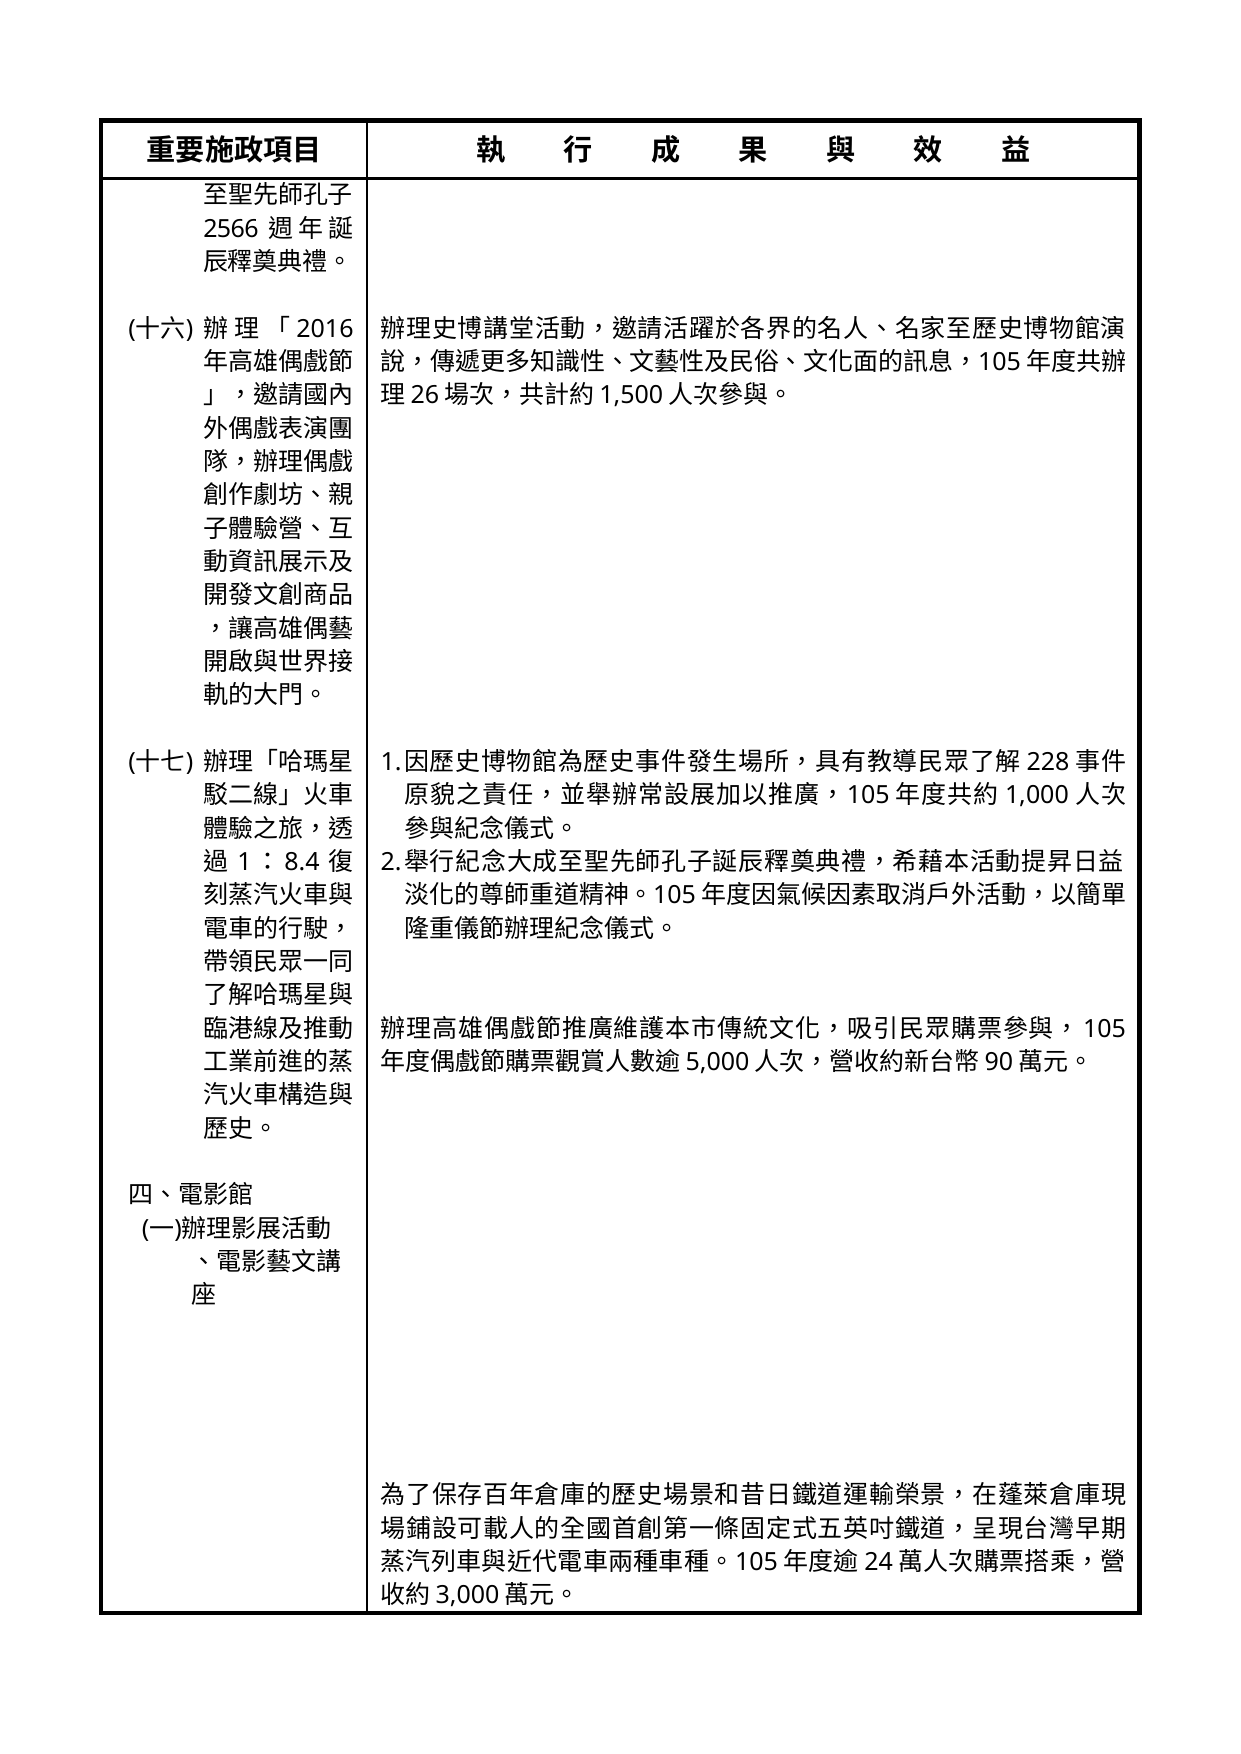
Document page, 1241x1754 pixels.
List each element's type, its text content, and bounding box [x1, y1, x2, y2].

table_header 重要施政項目 [103, 123, 366, 177]
table_cell 貳、各項文化社教活動 一、美術館 (一)積極辦理各項展覽，以豐富在地視野，提昇全民美學與生活素養，培育優秀藝術人才 (二)策劃主題式、互動遊戲式展覽，推動市民兒童美育 (三)2016年藝術平權系列活動 (四)進行南島當代藝術計畫，包括策辦展覽、辦理駐館活動、建置資料庫。 (五)透過藝術品典藏，具體而微呈現「美術高雄」的歷史樣貌；建立典藏特色，提高競爭力與能見度。 (六)秉持美術行政專業，積極參與全國性美術館相關議題之探討，爭取高美館在專業領域之發言權。 (七)強化館所硬體設施。 二、圖書館 (一)推動城市閱讀創新活動 (二)文學推廣、出版及閱覽服務 (三)推廣資訊及圖書館利用教育 (四)圖書資料採購與編目 (五)總館BOT及分館空間改造 三、歷史博物館 委託學者專家針對典藏品進行研究，加強文物詮釋，俾利爾後之典藏專輯出版、展覽及推廣。 推動典藏文物數位化，持續進行委外拍攝工作，以充實登錄系統內容，完善管理機制。 宣導文化資產保存觀念，賡續進行本市文物史料徵集及購置，並鼓勵市民捐贈文物永久保存，以豐實館藏。 積極推動古物類文化資產保存維護，包括古物調查研究、一般古物審議登錄及公告等事項；加強傳統藝術、民俗及有關文物等無形文化資產調查研究與登錄公告，以保存本市珍貴文化資產。 辦理本市白色恐怖受難者口述歷史訪談及相關史料文獻蒐集。 辦理高雄文獻期刊編輯出版。 檢選市府各機關學校已屆保存年限擬銷毀目錄清冊。 辦理本市在地傳統藝術與民俗之各項調查研究及推廣計畫。 持續建置高雄研究文獻中心，推動史料復刻、彙整與高雄專書出版，俾深化在地歷史研究與文史調查實力。 結合博物館歷史學者及在地文史團體，整理本市各區文史資料及文物，規劃在地性主題之展覽，行銷城市文化歷史。 蒐集各地博物館之展覽資訊，擇定優質展覽進行館際合作，並與民間策展單位合作，舉辦大型展覽，開拓市民文化視野。 辦理戰爭與和平紀念公園主題館、打狗鐵道故事館、高雄市眷村文化館及柯旗化故居之經營、管理及維護。 配合展覽及針對特定歷史文化主題於年度內舉辦具特色之推廣活動，發揚本土歷史文化。 推廣本市歷史文化教育，針對不同年齡層民眾規劃研習活動，舉辦親子DIY活動、深度文化之旅及專題演講等，增進參觀效果，促進市民對城市的情感與認同。 辦理本市二二八事件紀念活動及紀念大成至聖先師孔子2566週年誕辰釋奠典禮。 辦理「2016年高雄偶戲節」，邀請國內外偶戲表演團隊，辦理偶戲創作劇坊、親子體驗營、互動資訊展示及開發文創商品，讓高雄偶藝開啟與世界接軌的大門。 辦理「哈瑪星駁二線」火車體驗之旅，透過1：8.4復刻蒸汽火車與電車的行駛，帶領民眾一同了解哈瑪星與臨港線及推動工業前進的蒸汽火車構造與歷史。 四、電影館 (一)辦理影展活動 、電影藝文講座 (二)辦理「2016青春設計節－青春影展」 (三)辦理「高雄電影節」暨國際短片競賽 (四)辦理影片拍攝 (五)辦理「影像高雄－記憶的尋找與重現」紀錄片拍攝案 (六)「高雄拍」影像創作獎助計畫 (七)專書出版 (八)典藏業務 [103, 180, 366, 1611]
table_header 執 行 成 果 與 效 益 [368, 123, 1137, 177]
table_cell 1.積極辦理各項國際展覽與國際交流，豐富在地視野： (1)辦理國際藝術展覽： 如：「看穿 每張照片都是一個謎」:此展由法國攝影史學者米榭勒．費佐(Michel FRIZOT)以其長年收藏的照片與研究成果為基礎，仔細策劃而成，是從照片中的影像著眼，進而探討攝影本質、美學與史觀之攝影專題研究展。展出的160餘幅照片大多出自佚名攝影者：被遺忘的攝影家或更多是業餘攝影愛好者，作品年代涵蓋的時期逾百年之久。這些從暗房出品的、見證著攝影術進展歷程的古董照片或老照片，呈現了相紙經時光洗禮後特有的質感，也烘托著照片中影像映照出的各種抽象訊息，如眼神、姿態、關係、象徵、時空氛圍，使觀看照片成為一種近似解謎的心智探索。策展人費佐圍繞著照片存在的要素，從「影像的觀看與取捨」、「攝影與成像的奇異性」、「攝影者的權衡」、「被拍攝者的回眸」、「視覺訊息的負載」、「觀看者的提問」等議題，娓娓道出影像的「謎」感從何而來。每張照片誠然都是一個謎，但每張照片也是不可多得的影像傑作，同時配合展覽辦理各項教育推廣活動及文宣品之編印，培養並導引觀眾深入欣賞與學習。 (2)積極辦理主題策展及藝術家企劃研究展 高美館延續深耕台灣藝術史之宗旨，積極企劃辦理台灣暨高雄主題策畫展及前輩藝術家之企劃展，包括：「變材無礙：當代媒材與表現」、「24道線索」、「沉默風景：藝術視界的人文觀想」、「時代的位移：高雄獎20年」「邊界敘譜II：都蘭印象」、「萬曆萬象—多元．開放．創意的晚明文化」、「旅新萬里情－黃光男的文人藝術」、「快拍慢想：編導式攝影的社會光譜」、「一個都不放過：當代藝術中的推理事件」。 (3)彙整區域美術資源 高美館自開館以來，即負有彙整區域美術資源的使命，戮力於大高雄地區美術發展脈絡之探討與相關史料的蒐整，進行相關議題之策展與專案研究，以整理在地美術發展歷史面貌。104年進行跨年度「高雄獎相：青年藝術家看高雄獎」專題委託研究暨口述影像記錄，由美術館與國立高雄師範大學合作，為高雄在地藝術史脈絡暨當代藝術發展環境之建構，提供更深化的一手資料及事證，相關研究成果將作為未來辦理「高雄獎」暨在地藝文史料研究與藝術環境發展政策之重要參考。105年進行「南部展研究」委託案暨口述影像記錄，由美術館與屏東教育大學合作，為高雄在地藝術史脈絡暨當代藝術發展環境之建構，提供更深化的一手資料及事證，相關研究成果將作為未來在地藝文史料研究與藝術環境發展政策之重要參考。 (4)辦理申請展培育策展精神與在地藝術工作者 以獎勵當代策展精神為宗旨的「創作論壇」105年推出「視覺的時態：王綺穗個展」及「維‧身—高雄：特定空間╳身體軌跡計畫」。「視覺的時態：王綺穗個展」由張晴文策展，展出王綺穗近年的繪畫系列，主要探討影像與時間、影像與記憶之間的關係。她選擇了模糊做為主觀的描述方式，在畫面形成一個如同括弧的中間地帶，置放自己的身體感，也使得觀者能夠穿梭在這一自由的場域，帶入另一個主觀的眼光。；「維‧身—高雄：特定空間╳身體軌跡計畫」由羅文君策展，關於城市，每個人都有各自的視野與想像，當身體跳脫日常經驗中的情境，這種視野與想像才能被突顯、被反思甚至被顛覆。105年度「市民畫廊」展出「程式新韻—蘇崇銘水墨個展」、「王菊君素描展」、「視覺感知—影像映像」、「詩意‧棲居―吳瓊娟創作個展」、「凝視維度—蔡文汀複合水墨作展」五檔在地藝術家之個展，充分展現市民之藝術成就。 (5)辦理視覺藝術徵件「高雄獎」，發掘視覺藝術新秀 為鼓勵視覺藝術創作，提升藝術原創精神，於每年10月至隔年5月舉辦。經由不同媒材藝術分項評審，最後以不分類項選出最高榮譽「高雄獎」5名。2016年高雄獎獎金為每名40萬，期能鼓勵更多優秀的參賽者前來送件，11月-隔年1月份辦理徵選工作，3-5月辦理展覽與頒獎典禮等活動。105年度共有590人送件，共有1,170件作品，最後徵選出5位高雄獎、1位何創時書法篆刻特別獎、8位優選獎、22位入選獎，於3-5月完成展覽，並於325美術節活動中舉辦頒獎典禮，表揚藝術新秀。 (6)推出校園巡迴教育展，縮小城鄉差距 為縮減城鄉差距，推出展後校園巡迴教育展，105年度自9月開始辦理，共計路竹區路竹國小、燕巢區燕巢國小、永安區新港國小、湖內區海埔國小及茄萣區成功國小五巡迴，展覽期間自105年9月至106年3月止，目前共服務1,790名學童。 2.本年度總計有2項展覽獲藝術家雜誌年度（105年度)十大公辦好展覽，包含： (1)24道線索（第一名） (2)看穿 每張照片都是一個謎（第十名） 3.出版品獲獎 高美館配合各項展覽出版之出版品，105年度獲獎如下: (1)《創作論壇 蟲洞劇場（文件編號：E120N23）》獲選「第十二屆金蝶獎－台灣出版設計大獎－榮譽獎」。 (2)兒童美術館《小小蒙娜麗莎》之展覽圖畫書，獲選「2015年度最佳少年兒童讀物獎」。（105年4月獲獎） 1.於兒童美術館策劃兒童美術主題、互動遊戲式年度大展，推動市民兒童美育，105年度推出兩檔新展「植物新樂園」、「藝術~咔滋咔滋」及年底推出「搭時光機：你不知道的明朝新鮮事」特展，兒美館年度總參觀人次共計299,037人次。 2.重大節慶或假期（春節、兒童節、暑假等）企劃兒童美術教育活動，提供親子對手動勞作興趣，增加生活美感： (1)年節活動：基於尊重傳統，讓孩子認識傳統節慶的各項習俗，1月23日和舊振南餅店合辦「食甜甜，過好年」年節故事活動，藉由故事內容，傳遞農曆春節家人團聚重要。當日雖氣候大寒，還是吸引1,213人次熱情參與。 (2)春節活動：適逢活潑猴年，於2月10日年初三新春期間特別結合展覽內容，規劃「ㄅㄧㄥㄅㄧㄥㄅ一ㄤˋㄅ一ㄤˋ小猴王．過好年」闖關活動。活動共分為三關，分別為「歡喜猴賀新年」、「寫字好好玩」及「葉子新樂園」等適合全家老小共同動手創作單元。當日吸引約2,331人次入館參觀。 (3)元宵活動：深感現在孩童在現成品的誘惑中，早已不會自己動手創作燈籠，故於2月21日上午舉辦「元宵的異想世界」活動，分為「元宵燈籠」和「趣味抬龜轎」二樣活動，前者手作燈籠，後者創作大型紙龜，並於下午活動開始前，全家抬龜轎，進行趣味遶境活動。下午和百年老店舊振南餅店合作辦理舉辦「乞福龜，好運到」，本活動結合乞龜民俗、說故事與繪畫，將在廟宇進行民俗擲筊，轉化為講求趣味的藝術創作。當日共計1,681人次參與該項活動。 (4)兒童節活動：兒童節是孩童的大節日，於4月2日當天特別搭配展覽主題，孩童歡樂整天，規畫「森林童樂會」創藝勞作活動，設計「大自然拓印畫」、「愛寫字玩種子」、「神奇寶貝蛋」三關活動；下午則邀請九歌兒童劇團演出適合親子觀賞的兒童劇《土豆與毛豆》。當天兒美館共計吸引3,477參觀人次。 (5)暑假夏令營：當今藝術工作常是跨領域或尋求和他人合作，因此，兒美館美術館特地和稻草人現代舞蹈團合作辦理駐館計畫，辦理「會跳舞的文字」書法×身體創意夏令營。本營共招收30位學生，共設計六場循序漸進的課程，讓孩童理解如何將舞蹈技巧與書法結合，成為肢體語言。課程最後舉辦發表會,活動當日雖然大雨,依然吸引309位觀眾熱情欣賞成果表演。 (6)暑假大家來找碴：現代科技、環境使孩子容易分心，對於藝術作品也常有看沒到，故於暑假期間舉辦「找碴，好好玩！」找碴遊戲，活動期間自7月5日－8月28日,每日限額40人參與。本場活動共計1,930位兒童參與。 3.邀請展覽參展藝術家、藝術教育工作者，辦理四季共11場兒藝工作坊，共計459人參與。 4.全年度共舉行說故事活動149場，共計14,917人數參與；149場家庭導覽，共計3,251人次參與。 1.響應國際身心障礙者日，高雄市立美術館結合各身心障礙機構，規劃2016年系列活動： (1)邀請聽障、視障及身心障礙朋友參加，現場搭配手語翻譯，讓聽障朋友更親近藝術品。 (2)結合「萬曆萬象-多元、開放、創意的晚明文化」展覽所延伸的工坊：「製扇之美」，會場提供材料，供身障朋友體驗摺扇的樂趣，當日共有75人參與。 2.高美館持續關懷身心障礙者，如聽障團體10人以上於二週前預約導覽服務，可有手譯員現場翻譯。 3.每月第一週週(六)皆有一場定時導覽活動現場搭配手譯員，全年度共舉辦12場次，讓身心障礙朋友參與，落實讓愛零距離、藝術親體驗，共有134人次參與。 4.每月第二週週日皆有新移民導覽活動，全年度12場次，共有73人次參與。 5.2016年國際移民日「聽導覽、賞藝術」活動，主題「萬曆萬象-多元、開放、創意的晚明文化」展，邀請新移民外籍姐妹們參與欣賞，現場搭配印尼語講師，營造友善國際生活環境，並增進國人對多元文化生活之了解及族群的融合，當日有52人次參與。 1.完成舉辦「心樹．新靈—安力．給怒的藝術世界」，本展由蕭瓊瑞策展，呈現安力．給怒不只是一位藝術創作者，還是一位專職的原住民牧師；因此，藝術創作對他而言，不只是個人生命的問題，也是整個族群社會安定與存續的問題。透過藝術創作，他試圖為族群的傳統信仰與當代社會秩序，尋找到一套既符合基督信仰，又合乎傳統文化思維邏輯的型式與圖像語彙。他如此信仰，也如此創作，更如此傳揚道理。 2.與財團法人原住民族文化事業基金會合作，辦理「o loma no adingo靈魂的所在-2016 Pulima藝術獎」，「2016 Pulima藝術獎」旨在體現台灣原住民族主體精神之創作，並藉展覽呈現原住民藝術的時代面貌。本展覽關注當今原住民創作者如何理解與感知現世處境，面對全球化與殖民現代性的侵襲，原住民議題如何以更廣泛且多元的方式來討論?我們將透過中青輩藝術家的創作來重新省視個人與文化的連結，同時溯源與創造當下，開創傳統及未來之間的詮釋和想像，也為下一世代展開建構主體歷史的道路。 3.完成《邊界敘譜-五十步的空間：拉黑子．達立夫》及《邊界敘譜-光的紀憶：撒古流》研究專書撰文與出版，並進行相關新書發表會與「撒古流說故事」重陽節活動等，以推廣部落傳統生活智慧之傳承。 4.完成《Sabau！好茶 王有邦攝影：影像話魯凱》研究專書編輯，並尋求民間出版社出版與上市協助，推動多元文化並鼓勵更多人投入部落文化紀錄。 1.建立藝術品典藏特色： (1)101年度邀請典藏委員諮詢後設定之典藏方向為：東方媒材創新表現、影像類、女性藝術、原住民；另南部藝術發展重要作品的收藏則依過去之軸線繼續進行。 (2)有關藝術品購藏，美術館105年度針對女性議題延續先前相關委託研究案及女性展之籌辦，在年度藝術品蒐購的執行計畫，更依原先典藏方向的軸線重新檢視並找尋女性藝術的重要作品，尋求典藏之可能。本年度接續購藏去年審查通過之潘小雪及楊世芝平面繪畫作品，並成功確定薛保瑕大型抽象畫作之購藏；攝影領域則購入南部女性攝影家林育如及張珠君作品。另搭配年度館內策畫之重要展覽〈24道線索〉展之相關探討，典藏纖維藝術表現之女性藝術家楊偉林、潘娉玉、安聖惠等之作品。其它還有與影像、南島及高雄美術發展相關的購藏，包括李俊賢、黃文勇等。而在購藏之外，也包括年輕世代高雄獎的作品入藏，讓典藏觸角更貼近時代並更為多元，脈絡之典藏更為豐富而完整。 2.鼓勵藝術家捐贈成果豐碩： 105年度捐贈作品總數共計116件，總價值高達2,720萬9,600元，約本年度典藏經費的4倍。本年度感謝數筆優秀藝術家的大宗捐贈案，如集多重身份於一身生平活躍於美術創作、行政、教育等領域的倪再沁，由家屬與收藏家將藝術家生前74件各階段重要作品捐贈給高美館，作品包括水墨、油畫、壓克力、雕塑等多種媒材型式，其居住高雄十年期間與高雄美術現代發展的重要關連，更可讓此批作品成為未來各種相關研究之資源。另外還有幾批與館內策展相關的捐贈案，均讓與在地有重要淵源的重要藝術家代表性作品於展出後，永留館內成為其藝術成就的有力實證，包括出生自高雄的資深旅美藝術家洪素珍，剛獲高雄文藝獎的李俊賢，還有分年捐贈的盧明德與許淑真等。其它還包括陶亞倫5件光、影、鏡像的裝置，林鴻文之抽象油畫近期作品等，多方展現藝術的豐富層次。以上受贈之系列性作品成為全民共享之珍貴文化資源，亦將大幅補足高美館典藏經費不足之現況。 3.執行「當美術館走入圖書館」公共藝術設置計畫 105年度繼續執行由文化局委託之「當美術館走入圖書館」公共藝術計畫。藉由高美館購藏藝術品機制及大高雄市內的圖書館網絡，將藝術品原作展示分享至市內每個角落，以典藏藝術品服務民眾，促進館藏之流通，擴展藝術的公共性。105年度就本案購入之249件平面作品，繼續進行第三階段(104.12.25~105.6.25)及第四階段(104/7/16~106/6/18)於市立圖書館各分館之展示，並於各階段均規劃數場民眾參與活動以為教育推廣。 4. 105年度「視覺藝術影像資料庫」完成事項： 進行四位台灣重要資深當代藝術家之教育用長片跨年拍攝(105-106年)，包括李俊賢、石晉華、黃光男及劉耿一，將配合接續之研究展覽進行放映、交流及出版。 1.辦理《重現高雄工業地景迷蹤：影像與歷史的對話》當代論壇，論壇於10月30日下午舉辦，聚焦於探討與高雄工業「地景」相關的攝影創作者之思考歷程，與他們在理解與描述文化地景轉變上，如何相互照看並學習彼此間最大的不同；總參與人數約50人次。 2.辦理「從國外行政法人博物館制看臺灣案例」專題演講，於8月25日邀專家黃心蓉進行國外法人制度講解與問題探討。 3.透過《藝術認證》雙月刊進行相關美術議題之發表，105年共計出版6期，專題內容包括即時性評論與具主題特色之專欄，以及深度探討之「議題特賣場」專題。105年完成出版之專題包括2月「貨櫃百變風情」、4月「當代藝術實驗對話」、6月「2016高雄獎，獎啥？」、8月「藝術家出社會」、10月「每張照片都有秘密」及12月「藝同遊高雄」。 1.爭取文化部補助「博物館提升計畫提案」經費，辦理以下2案： (1)新設典藏庫房空調箱更新：高美館現有典藏作品已近5千件，原有開館以來規畫的4間典藏空間已近飽和，爰分階段規劃環境控制良好的典藏空間，105-108年逐年進行空調、消防、地板整修，至門禁櫃架設備等設置，將原為一般儲物倉庫之空間升級為典藏庫房之專業等級。105年度辦理汰換原老舊之空調箱，於連接冰水主機後，可讓空調達典藏庫房恆溫恆溼的標準。 (2)照明設施節能改善案：汰換園區及館內耗能燈具設備，以達成能源使用效率並節省電力費用，營造美術館節能低碳環境，落實節約能源觀念。 1.「行動圖書館暨故事媽媽列車」書香巡迴服務 95年爭取社會資源購置「行動圖書館」及「故事媽媽列車」共2部車，自95年11月正式啟動，96年持續積極運用，辦理圖書及故事媽媽說演故事活動，以主動方式進入社區、學校、醫院、弱勢團體及偏遠地區等亟需閱讀資源的地方，提供兒童豐富的閱讀資源，打造高雄市成為「沒有圍牆的圖書館」；105年辦理36場次共2,198人次。 2.「送書香到教室」服務 為能有效結合高市圖閱讀推廣與學校教育功能，推廣本市公、私立國中及幼稚園教師申辦班級借閱證，借閱班級圖書，圖書館提供「送書香到教室」免費宅配到校服務;105年共2,270箱68,100人次。 3.鼓勵社區及團體推動閱讀，辦理團體借書證 為提升本市各社區、社會團體及公私立企業機關閱讀風氣，並充分利用圖書館資源，凡設籍本市之公私立機關團體，皆可申請團體借閱證，每證可借閱圖書250 冊，借期2個月。 4.放書漂流，與書飛翔活動 自102年開始辦理，於各分館設置漂書書櫃，愛書人可將好書放在漂書櫃，由下一位愛書人取閱，以提升書籍流通與達到閱讀推廣的目的。目前高市圖已設立漂書點達59處，平均每月漂書超過2,000冊。 5.推動兒童閱讀「小蜻蜓兒童讀書會」 為發揮公共圖書館既有圖書資源，讓孩童在同儕學習的模式，體驗閱讀的樂趣，培養小小閱讀種子，由各分館針對國小3-4年級開辦小蜻蜓兒童讀書會，以深入社區推動兒童閱讀。每年配合學期規劃辦理兩期;105年辦理88場次共11,206人次參與。 6.城市閱讀風氣講座 本市藝文及閱讀推廣講座，共有城市講堂、大東講堂、岡山講堂三大系列，並於總館規劃有微型生活講座，提供全市各區民眾參與講座、獲得新知，並能依其興趣、生活區域提供多重選擇。105年城市講堂共辦理32場，約5,462人次參加；大東講堂共辦理40場，約6,830人次參加；岡山講堂共辦理38場，約5,034人次參加。 7.「在高市圖‧好好生活」講座 配合總館三樓階梯閣樓空間特殊性，於週末晚間或下午辦理，因場地特性能讓講者與聽眾密切互動交流，並透過音樂、文學、戲劇、生態等具生活親近性之主題規劃，提供不同於演講廳的類型講座，豐富市民的週末藝文生活;105年辦理55場次共2,631人次。 8.圖書館之旅活動 自94年起，為實行推動「閱讀向下紮根」的理念，每年均策劃暑期「圖書館之旅」活動，從各區圖書分館為基地，針對國小4-6年級學童，設計各式課程，以圖書館功能引導、圖書館員之能力培養等面向，規劃「認識圖書館」、「介紹電子數位資源」、「體驗多元閱讀」及「發揮想像與創意」等活動。105年有44個分館辦理，每年度平均超過2,000人次參與。 9.高雄市故事達人培訓認證 故事說演是閱讀推廣最為普遍、基礎之形式，也是引導孩子閱讀啟蒙的重要方式，本市自95年起，規劃辦理「故事達人認證與培訓」，透過認證與培訓的制度，培育故事說演專業人才，並提升既有人員專業素養，做為推動城市閱讀風氣重要資源，亦能鼓勵民眾參與故事達人陣容，成為圖書館閱讀推廣重要參與者。培訓課程每年度辦理一次，包含初階與進階課程，皆包含基礎課程和實習階段，學員於完成基礎課程後，需實際至機關、學校或社區進行故事說演，並於完成2階段課程後頒發結業證書，總計參與培訓人員累計逾1,600人，故事達人培訓認證已成為高雄閱讀品牌之一。 10.高雄市早讀運動-愛上圖書館活動 為了推廣幼兒閱讀，鼓勵嬰幼兒及早接觸書籍以推廣親子閱讀理念，本市自96年起，即結合社區資源積極推動，獲得愛智圖書公司捐贈本市幼兒圖書3,750套，免費贈送設籍本市0~3歲幼兒，憑戶口名簿辦理借書證，即可獲贈閱讀福袋乙份。98年起開始獲得教育部補助，提供幼兒圖書經費及早讀福袋。101年起分館共同推動，共獲得教育部補助福袋4,800份，並逐步建置「嬰幼兒親子共讀館藏專區」，鼓勵親子閱讀。同時配合辦理志工課程訓練、新手父母講座、親子共讀與嬰幼兒故事劇場等系列活動。102年早讀運動的閱讀禮袋領取對象將從0-3歲擴大至0-5歲，每年持續發送閱讀福袋。105年辦理4,325場次共135,020 人次，贈送禮袋6,197袋。 11.圖書館人員在職訓練 透過圖書館相關主題的探討，提供圖書館員資訊時代經營圖書館理念與讀者溝通技巧，以強化館員專業知能、增進館員與民眾良好互動關係，達到圖書館社區資訊中心功能，並推動終身學習社會之建立。105年舉辦4場共304人次，主題為：公務人員應該知道的法律議題；公共關係的經營；由社會秩序維護法來看問題讀者服務；Powerpoint簡報製作。 12.推廣本土語言活動 合教育部補助經費，本市所屬圖書分館辦理推廣本土語言相關活動，並結合社區或學校，共同推展本土語言使用，105年度共辦理相關活動181場次，約6,224人次參加。 13.高市圖總館小劇場 總館B1小劇場辦理表演藝術節目，與本市文化局、在地藝文單位與團隊合作，透過高雄春天藝術節、朗讀偶戲節、兩岸小劇場藝術節及其他在地團隊演出節目，以動態閱讀形式，展現閱讀的多元面貌。 圖書館小劇場共220席固定席位，180席自由席位，依個別節目特性可規劃安排自由席位形式與席次。105年辦理53場次共8,602人次。 14.高市圖總館導覽服務 自新總館開館以來，聘請專業導覽員進行總館簡介，解說館舍及館藏特色與本市圖書館軟硬體建築願景及目標，使民眾對總館有初步的認識及理解。105年辦理296場共7,755人次。 15.媒體行銷 透過新聞發佈及平面、電視媒體服務，行銷本館活動業務，提高本館能見度，吸引市民親近圖書館，參與圖書館活動，進而提升讀者認同感。未來持續開發新媒體宣傳平台，結合既有行銷管道，以提升本館能見度的方式，期望吸引讀者使用圖書館資源，進而達成推廣館藏使用率及形塑閱讀風氣之目標。105年度共有138個主題計443則新聞露出。臉書經營方面，於社群網站經營本館之粉絲社團，增加與讀者之互動，從而提升讀者滿意度。執行成果方面以每日平均一至二則本館(含分館)活動與閱讀推廣訊息，亦有書本、閱讀及相關藝文內容分享，粉絲人數超過14,600人。最高貼文觸及人數單周超過54,000人次，單則貼文最高觸及人數超過33,000人次。並透過與分館粉絲專頁串連，達到訊息通達及完整性。 16.走訪圖書館‧認識大高雄 活化地方圖書分館文史保存功能 啟動在地藝文中心發展。高市圖規畫「走訪圖書館‧認識大高雄」系列活動，結合大高雄各地分館的在地資源，將大高雄的地方特色介紹給讀者。主題「走讀老建築」是由分館主動規劃老建築主題相關的講座內容，建立起文化媒介的舞台，進一步活絡各地方社區的閱讀人口成長與傳播地方知識，希望賦予分館「文化載體」的身分，透過舉辦主題性講座，協助分館扮演地方文史資訊提供者與推廣者。105年度活動期程105.11.12至105.12.18 共34場約2,000人次。 17.精進志工培訓 本市書香推手志工大隊，自民國92年正式成立以來，迄今已有1,590位志工加入，實行知識推廣的使命，推動全民閱讀風氣，將高雄打造為永續的書香城市。為加強訓練並提高志工專業素質，為志工開設專業訓練課程。讓志工適才適所，創造志工的自我價值，提升本館服務品質，於105年3月27、28日2日辦理105年度「志工基礎教育訓練DVD課程」，共41位志工參與。105年4月24、26日辦理105年度「志工特殊教育訓練課程」，共有85位志工參與。 18.為了喚起社會大眾對於閱讀的興趣、發現閱讀的樂趣、養成閱讀的習慣，本館與國家圖書館合辦「105年度臺灣閱讀節系列活動及嘉年華會」，活動時間為105年11-12月期間，內容包括傳達閱讀喜悅的「書情小棧」由河堤等23分館同步舉辦、21分館辦理主題專書展示、總館B1兒童繪本中心等9個分館獻給孩子館員初體驗的「小小館員體驗活動」、另邀請大小朋友一起來「潛進海洋—閱讀我們的海」及「與作家有約」等系列講座，參與人數計124,336人次。「與作家有約」系列活動中：12月3日邀請飲食作家朱振藩暢談《心知肚明》；12月4日蔡詩萍的40封浪漫情書《我該怎麼對妳說 日常即永恆》新書發表會參與人數240人次。 105年度臺灣閱讀節成果統計 19.國際繪本中心活動推廣 (1)繪本講座與推廣 為推廣繪本閱讀，105年邀請日本知名繪本作家刀根里衣、小林豊及台灣原創繪本作家賴馬、唐唐、黃郁欽、陶樂蒂、崔永嬿等人至高雄市立圖書館總館舉辦講座，刀根里衣並現場示範技法，讓本市讀者有機會親臨大師風采。此外，105年也陸續辦理各項主題繪本導讀講座及親子工作坊，總計辦理14場講座，1,038人次參與。 (2)繪本說故事 為推動親子共讀並培養孩童閱讀風氣，105年陸續辦理各類說故事活動，並以多元型態呈現，包含雙語說故事、現場手做、嬰幼兒推廣以及劇場表演等形式，吸引本市親子踴躍參加，105年總計辦理22場說故事活動，累計1,223人次參與。 (3)繪本每月主題書展105年辦理9場主題書展，包含猴子、博物館、玩具、輕旅行、開學、韓國、刀根里衣、小林豊以及台灣原創繪本等主題，突顯國際繪本中心館藏的多元豐富性，並提供讀者各類主題書單，方便讀者查詢借閱，105年累計32,133人次參與。 (4)繪本創作歷程展覽 高雄市立圖書館與聯經出版社合作辦理「小林豊《Taiwan風之旅》創作歷程展」，展期從11月26日至12月26日，這是第一次國際知名創作者以台灣為題為台灣創作繪本、第一次國際繪本創作者將他進行的創作歷程在台灣公開。從初步構想的形成、分鏡圖的規劃， 小林豊先生來到高雄與本市讀者及繪本同好分享創作歷程，造成廣大迴響。 20.留學輔導與講座 積極向教育部爭取經費挹注，105年共計辦理46場留學講座及44場留學輔導諮詢，超過1,510人次參加，提供市民朋友免費取得國外留學資訊便利管道。 21.多元文化推動 為推動多元閱讀友善環境，105年辦理「新葉尋根-東南亞文化新春閱讀計畫」活動，將高雄市立圖書館借閱辦法及書籍分類標示翻譯成東南亞語文，增加東南亞館藏能見度及使用效益。此外也規劃辦理新住民說故事活動，透過邀請各國講師分享多元繪本，引導本市大小讀者一窺各國文化風貌，拓增國際視野，打造高雄市立圖書館為國際文化交流平台，105年總計辦理6場新住民說故事活動，224人次參加。 1.作家創作文物主題展暨「文學家駐館」活動 定期規劃主題展暨辦理系列文學家駐館講座，以行銷高雄作家，拉近作家與民眾距離。105年度共邀請10位作家駐館，辦理10場次文學家駐館講座，4場作家文物主題展，總計參加人次共3,735人。 2.「送文學到校園」系列講座 邀請青少年喜愛的作家與課本作家深入本市高中及國中校園，與青年學子分享文學的賞析心得及寫作的心路歷程，期能激發年輕人對文學創作的興趣。105年度共辦理9場次，參加人次3,790人，獲得學校及報章媒體廣大迴響。 3.「高雄青年文學徵文活動」 105年高雄青年文學獎徵稿活動，徵文類別分為小文青組新詩、散文類，靚文青組新詩、散文類，文青組新詩、散文及短篇小說類，徵文組別共有七組，本年度收到627件作品，經過初審、複審評審出55件得獎作品。其中文青組短篇小說首獎2萬元，總獎金高達22萬元以上。頒獎典禮於12月10日舉行。 4.《文學帶路．遊舊城》專書出版 文學館與臺灣文學館合作出版，係本市由公部門推出的第一條文學走讀路線，以出版形式呈現，再配合文學性的靜態展覽及講座活動，擴大其影響力，以文學印證、詮釋、創造地方風景，達到文學閱讀推廣、書香社會及文學文創（文學性觀光消費）的多重目標。 5.「總館主題書展」：於105年度起總館3F策畫各種主題書展，包括響應本局各項文化活動舉辦「來自陽光‧帶有鹹味的筆─五六年級高雄作家作品展」、「春天藝術饗宴主題書展─在紛亂中找到幸福」、「來讀高雄冊-阮的故事咱的情」、「2016 高雄電影節」主題書展，或搭配主題時事籌辦「民國世界的臨水照花人─張愛玲紀念主題書展」、「世界地球日─北極熊不哭、地球微笑」、「奧運狂熱，沒有極限」、「紀念之外系列─向人權鬥士致敬」、「世界閱讀日─行讀無界」、「大災問-我們必須面對的真相」、「2015年開卷好書獎」、「漫話歐盟，你 in or out？」主題書展，另外亦積極與其他文化單位或機關合作「五十年五十本-耕莘青年寫作會-主題閱讀書展巡迴展」、「閱聽食安‧你我都是健康守門員」主題書展。共計展出14項書展，每種展期約1~3個月不等，共計展出9,261冊，截至105年底共計130,459參觀人次。 6.實施通閱服務，讀者可就近各館借書還書，實施以來利用本項服務之借還書冊數逐年增加；105年度辦理通借冊數697,419冊，通還冊數2,407,805冊，共計3,105,224冊，較104年度成長104,379冊次，成長比例為3.48％。 7.開辦家庭借閱證，以推廣家庭閱讀風氣。凡本市家戶其成員得憑戶口名簿辦理，每證可借書20冊及過期期刊5冊，借期28天。105年度辦理張數為2,426張。 8.開辦班級借閱證，以推廣校園閱讀風氣。凡本市幼稚園、國小及國中教師得憑教師服務證辦理，每證可借書60冊，借期二個月。105年度辦理張數為376張。 9.105年借閱2,989,188人次，還書2,830,572人次，利用自修室2,843,500人次，書庫閱覽5,457,815人次，參加推廣活動4,135,938人次，網路利用2,996,248人次，其他（電子資源利用、OPAC查詢、預約、辦證、補證、館際合作、視聽資料等）6,456,163人次，總計利用圖書館人數為27,709,424人次，較去年26,483,401人次，成長1,226,023 人次（約4.6 ％）。辦證總數張，105年度64,709 張。 1. 提供電子資源：提供買斷之電子書3,541冊、電子資料庫89種供民眾使用，包含自行購置54種(線上資料庫28種、光碟資料庫26種)、共享型資料庫35種(含國家圖書館、國立公共資訊圖書館等單位授權使用)。 2. 電子資源推廣活動：提升民眾資訊檢索能力，105年度總館及各分館辦理電子資源推廣活動成果總計315場，參加人數8,547人次；辦理數位閱讀推廣系列活動總計37場，參加人數8,932人次。 3. 台灣雲端書庫@高雄：提供台灣雲端書庫@高雄電子書服務，民眾不須等待，沒有複本數限制，只要想看就一定借得到，不受時間、空間、地點、載具限制，讓讀者以最便利的方式閱讀。截至12/31(六)止該平台藏書量達3萬0,047種，使用人數10萬2,124人，累積借閱冊數達66萬7,336冊。本市105年1至12月每月平均借閱冊數為2萬4,310冊，較去(104)年每月平均1萬8,557冊成長31%。 4.辦理智慧走讀@高雄活動：圖書館「行動圖書車」與遠流出版有限公司「台灣雲端書庫Touch!」55吋大型觸控螢幕合作，打造全台第一座藏書量最高的行動圖書館，辦理6場巡迴活動及1場記者會，參加人數約520人次。 5.分別於98、100、101年於捷運R9中央公園站、R16左營站及R24南岡山站，分別設置無人智慧型圖書館，104年捷運圖書館共2,275人次使用、6,729冊借閱量，自開設以來總借書量已達38,416冊。 6.提供圖書館網站Webpac線上查詢系統，提供讀者瀏覽、查詢及借閱圖書資料，105年計有12,323,771人次。 1.105年圖書及非書資料之購置經費3,300萬元、各項補助款為578萬6,231元，合計38,786,231元。 2.規劃購置中文圖書33,286,231萬元、外文圖書100萬元、多元文化語言100萬元、視聽資料150萬元、視障資料200萬元。 3.各項資料採購統計如下： 採購中文圖書21,733種122,834冊、西文圖書922種1,029冊、多元文化圖書1,821種2,034冊、視障資料173種417冊、視聽資料315種1,065冊，截至105年12月總館及各分館藏書量合計568萬4,464冊。 4.105年期刊採購經費4,716,850元（含企業捐款5,314元），購置期刊703種2,146份。 5.圖書及期刊推介處理共30,137冊；圖書暨視聽資料加工作業共85,335冊；贈書處理共27,908冊（含製作感謝函及處理信件）；到宅取書共1,937冊；圖書移送暨移送各分館報表統計149,556冊；行動圖書還書及催還處理統計1,051冊；行動圖書館流通借閱服務出勤共68場；核對冠名權圖書共9,915冊。 1.高市圖總館BOT (1)「高雄市立圖書館總館共構會展文創會館」BOT計畫，位於本館總館南側地界線退縮58米作為二期擴建用地 (面積約0.66公頃)，以BOT模式引進民間投資，打造高雄海洋城市之文創產業發展實踐場域，提供周邊產業發展所需之會館住宿及研習設施，並強化其收益能力，以挹注無法自償之圖書館總館主體後續營運及管理，減輕政府財政壓力。本案於104年1月15日上網公告，3月30日截止公告，並於5月20日召開甄審委員會綜合評審會議，評定結果選出本案最優申請人為台灣人壽保險股份有限公司，104年11月9日完成興建營運契約之公證及簽約。。105年12月18日辦理動土典禮，以109年11月完工及正式營運為目標。 (2)「李科永紀念圖書館」102年8月21日通過公共設施用地多目標使用申請，102年11月12日建照核准，102年12月28日完成動土典禮，105年8月5日展延一年，105月12月28日量體縮小變更設計經高雄市都市設計及土地使用開發許可審議委員會第100次會議暨建照執照預審小組聯席會議審查通過。 2.改造分館空間 (1)完成103年度教育部閱讀環境與設備升級計畫(環境改善案案)補助核定計畫金額521萬7,391元進行內門分館閱讀環境改善。 (2)完成104年度教育部閱讀環境與設備升級計畫(環境改善案案)補助核定計畫金額1,028萬9,854元進行大樹二分館及右昌分館閱讀環境改善。 (3)完成105年閱讀環境與設備升級(設備升級案)補助核定計畫金額202萬8,985元進行大樹二分館及三民分館閱讀環境改善。 (4)爭取到105年閱讀環境與設備升級(環境改善案案)補助核定計畫金額1,014萬4,927元進行燕巢分館及湖內分館閱讀環境改善。 (5)完成104年公共圖書館資源整合發展計畫左新分館室內裝修核定133萬8,763元，設備費核定31萬1,237元。 (6)爭取教育部105年推動公共圖書館書香卓越典範補助專案計畫進行文學館空間改造及提升民眾閱讀活動。 委託長期致力廟宇文物修復之蔡舜任老師，進行本館典藏品「交趾陶八仙騎獸像」中之張果老、南極仙翁、呂洞賓、韓湘子共4件典藏文物養護清潔，成果斐然，將展示於106年1月份開幕之典藏陶瓷特展。 辦理本館105年度第1次典藏文物審議通過之紙質文物修護清潔作業，包括土地權書、書籍、以及南館曲譜等項，並以無酸材質進行分類、包覆，俾利入藏管理。 持續更新年拍攝現有藏品，藉此提供影像品質。今年度適逢「林昭地陶器捐贈展」及「典藏專輯－陶瓷文物篇」出版事宜，優先針對相關文物進行數位化拍攝建檔工作，共計近400件。 辦理105年度第1次捐贈暨購置文物審查會議，共計入藏412項次，皆以依據藏品性質，進行數位建檔。 105年度主動捐贈人次超過10人，購置人次計2人，經辦理105年度第1次捐贈暨購置文物審查會議，共計入藏412項次。 今年度未及交付審查會議之捐贈項次約為80項次，將於106年初列為優先審查對象。 古物類文化資產： 完成內門紫竹寺古物『普濟群生』、『紫竹生春』二匾之歷史暨修護研究。 105年10月3日召開「105年度本市古物審議委員會大會」，完成「重修楠梓橋碑記」、「原高雄神社前模型爆彈」、「牛稠子文化巴圖型石器」等3項共5件一般文物。 11月28日進行「六龜警察官招魂之碑」現勘。 傳統藝術類無形文化資產： 完成輾轉三思陳嬿朱精選南管專輯製作。 105年度計召開6次傳統藝術民俗及有關文物審議會專案小組訪查會議，並於8月26日召會審議大會，登錄「美濃廣善堂送字紙灰祭典」、「拉阿魯哇族Miatungusu」、「新威勸善堂祭河江敬義塜祭典」為本市民俗文化資產。 今年以「Civil rights,指引自由城市的光！─2016年人權系列活動」為主題，截至9月底共辦理12場次（電影講座2場、好書分享3場、人權講座2場、人權景點尋旅2場、展覽講座1場、人權藝術展、人權景點集章活動）人權推廣活動，強化大眾對人權教育的認識，逐步落實與呼應轉型正義的課題。同時於柯旗化故居以「人權」為主題，自製人權劇場，將以柯旗化一生的經歷，來闡述人權價值之可貴與真諦，透過戲劇演出，讓市民瞭解如今自由與民主的價值。 105年度4月20日出版《高雄文獻》期刊第6卷第1期；8月20日出版第6卷第2期；12月20出版第6卷第3期。每期發行1,000本，其中500本分送全國各圖書館、各級學校、學術機構、文史工作室等單位典藏，230冊經由國家書坊、五南出版社、高雄青年書局、台北南天書局、博客來網書店、誠品實體書店販售；餘120本業務用。 按季辦理「本市各機關學校擬銷毀檔案檢選會議」，從已屆保存年限之公文檔案中檢選出具文獻參考價值之檔案，105年度共辦理4次檔案檢選會議，分別為3月23日、6月29日、9月26日及12月20日，共選出10件具文獻參考之公文檔案。 辦理鹽埕朝后宮徒步進香、旗山天后宮及鳳邑舊城城隍廟遶境田野調查紀錄。 配合文化部文化資產局辦理「陳嬿朱南管音樂保存」、「馮進興民族傳統彩繪」、「羅漢門迎佛祖」、「小林夜祭」、「高雄傀儡戲教育推廣暨傳習」、「主李添貴藝師傳習高雄十全腔聖樂」、「客家八音展演暨傳統祭典文化傳承」等保存維護計畫，進行傳藝術之傳習及民俗之推廣。 本於推動在地文史研究、深化在地認同,成立「高雄研究文肰中心」,開放讀者使用參考,105年度至該中心利用資料凟者達500人次以上。 為方便讀者使用，104年度復刻《高雄新報》紙本，於105年度已全部數位化，並建立標題關鍵字資料庫。刻正進行內部測試，俟系統穩定後即開放使用。 105年度推動「高雄研究叢刊」之出版，12月出版專書三種，分別是：《孔邁隆教授美濃與客家研究論集》、《延續與變遷：遷村後紅毛港的寺廟與信仰》、《臺灣鳳邑儒教聯堂的飛鸞勸化與其社會網絡》。 推動在地文史書寫風氣：105年度出版「高雄文史采風」系列共計7冊專書出版，分別是第5種（104年出版至第4種）《紙天化地》、第6種《土地‧生活詩篇─大岡山常民影像暨劉國明攝影集》、第7種《羅漢門演藝》、第8種《造王船的男人》、第9種《圖說旗山紀事》、第10種《複島》、第11種《太子爺興外境─神威遠播三鳳宮》。 文史獎助：105年度獎助「寫高雄」出版案共6案，扶持本市有志於文史研究者出版優秀著作；獎助「寫高雄」調查研究案共15案，開拓高雄文史調查風氣。 賡續推動高雄史料與高雄研究之出版:105年度委託學者專家完成「乙未之役打狗史料-外文編」、「高雄老地圖-第二輯」史料研究案，以及「鹽埕哈瑪星等老市區歷史地圖集」調查研究案，全數結案，即將進行出版流程。 展高雄系列8—「尚水的故鄉」：本展主要在於介紹高雄大樹與林園兩處水鄉，大樹位在高屏溪的上游，林園在高屏溪的下游，發展出豐厚的人文歷史，孕育出獨特的文化資產。展期自104年10月22日至105年12月11日止，共計48,536參觀人次。 展高雄系列9—「 等來唱美濃」：以在地音樂創作及文學串起美濃的傳統底蘊，「唱」出美濃人如何和環境共存，從早期開墾、定居、農業及菸葉經濟作物興盛時期，到近代反水庫、黃蝶祭與鄉土教育等環境議題，一探美濃人對這片土地的關懷與熱烈情感。展期自105年12月15日至106年6月18日止，截至105年12月31日共計3,788參觀人次。 一甲子的弄影人-蔡龍溪皮影戲文物捐贈展：蔡龍溪(1892-1980)為高雄彌陀人。23歲出師起，至87歲高齡仍屹立燈窗後，是台灣皮影戲史上最高齡的演師。本特展精選上百餘件蔡龍溪所留下的皮影戲文物，帶領觀眾回顧高雄在地皮猴仙—蔡龍溪的傳奇一生。展期自104年10月22日至105年5月29日止，共計33,040參觀人次。 征戰屬誰-烽火悲榮台灣兵特展：二次大戰，日本政府組織台灣兵加入日本軍隊至南洋戰場。日本戰敗後，台籍日軍身份變為台籍國軍。台籍國軍，有的在國共戰爭成為共軍俘虜後變為台藉共軍。戰後有些台灣兵回到台灣，有的滯留異鄉。本特展透過文件、展品、史料，讓後人思考戰爭的殘酷本質與人權的可貴。展期自105年5月12日至105年11月26日止，共計62,614參觀人次。 時代行旅-1930遊高雄特展： 1930年代，一個觀光的年代，本特展將透過導覽書、古地圖、老照片等舊籍文物，帶領民眾穿越百年時空，一窺我們的祖輩如何款包袱、坐火車、遊高雄。展期自105年7月21日至106年5月14日止，截至105年12月31日，共計33,903參觀人次。 1.為落實與推廣高雄及台灣鐵道文化保存理念，規劃籌建「哈瑪星台灣鐵道館」，濃縮台灣百年鐵道發展精華，以模型精彩呈現，結合劇場日夜情境及聲光模擬效果，共同展演台灣鐵道百年文明發展軌跡，自105年7月開館營運至12月，逾28,000人次購票參觀，營收約730萬元；本館更與日本原鐵道模型博物館締結友好館舍，於開幕期間跨海展出原鐵道模型博物館交流特展，展期自105年6月30日至106年6月30日止，截至105年12月31日止，共計28,195參觀人次。 2.為推廣高雄在地河港與船文化內涵，與中山大學合作辦理「打狗舊港文化祭-江帆歸港 打狗港上的雙槳仔特展」，以往與常民生活密不可分的民渡舢舨-雙槳仔，受到產業變革和政策衝擊，已面臨技術和文化傳承的壓力，今透過國內學術單位與傳統匠師合作進行復興計畫，並以史博館做為推廣窗口，期望再現地方民渡文化。展期自105年12月17日至106年1月3日止，截至105年12月31日，共計2,374參觀人次。 各地方主題館舍除開放參觀外並辦理相關推廣活動與小型特展： 與高雄市關懷台籍老兵文化協會合作，105年11月5日於戰爭與和平紀念公園主題館擴大舉辦台籍老兵秋祭紀念活動，蔡英文總統與陳菊市長親臨現場給予高度肯定。 與樹德科技大學合作，於柯旗化故居首度規劃「夢遊烏托邦」環境劇場，預計106年結合228事件70周年紀念活動擴大辦理。 105年度各館舍累積參觀人數分別為戰爭與和平紀念公園主題館26,911參觀人次、打狗鐵道故事館237,227參觀人次、高雄市眷村文化館43,471參觀人次、柯旗化故居102參觀人次。 辦理新春與暑期手工藝活動與配合特展推廣活動，提升民眾參與度，提升歷史博物館形象，傳達在地性、歷史性、文化性的宗旨，105年度共700人次參與。 辦理史博講堂活動，邀請活躍於各界的名人、名家至歷史博物館演說，傳遞更多知識性、文藝性及民俗、文化面的訊息，105年度共辦理26場次，共計約1,500人次參與。 因歷史博物館為歷史事件發生場所，具有教導民眾了解228事件原貌之責任，並舉辦常設展加以推廣，105年度共約1,000人次參與紀念儀式。 舉行紀念大成至聖先師孔子誕辰釋奠典禮，希藉本活動提昇日益淡化的尊師重道精神。105年度因氣候因素取消戶外活動，以簡單隆重儀節辦理紀念儀式。 辦理高雄偶戲節推廣維護本市傳統文化，吸引民眾購票參與，105年度偶戲節購票觀賞人數逾5,000人次，營收約新台幣90萬元。 為了保存百年倉庫的歷史場景和昔日鐵道運輸榮景，在蓬萊倉庫現場鋪設可載人的全國首創第一條固定式五英吋鐵道，呈現台灣早期蒸汽列車與近代電車兩種車種。105年度逾24萬人次購票搭乘，營收約3,000萬元。 1.辦理主題影展及電影文化推廣活動，為使民眾有機會接觸多元類型的電影文化，本年度持續與日本交流協會以及法國在台協會之合作關係，洽談邀請世界僅存、珍稀的拷貝至高雄市電影館播映，辦理如「激情日本－今村昌平の映畫浮生錄」、「法國經典修復影展」等影展，電影文化推廣活動則包括如「金穗獎巡迴」影展、「百變導演郭南宏─十八銅人傳奇電影路」影展等，105年共舉辦71檔專題影展，放映432部電影，觀影民眾達28,812人次。 2.辦理電影藝文沙龍講座，如「羅馬尼亞新浪潮」電影大解密、「從倪雅達到一把青:談文學改編作品及場景協拍」等，邀請影人或專家進行座談，105年約辦理50場，邀請知名影評人如鄭秉泓、張昌彥、聞天祥等50位電影專業人士，對於電影文化推廣目標之達成，有顯著之效果，講座參加民眾達約1,800人次。 3.「夏日/午后散策，電影中的鹽埕」戶外導覽活動 為進行「影像美學在地深根」，首次規劃「戶外導覽活動」，於7-11月期間辦理「夏日散策，電影中的鹽埕」導覽活動，邀請在地文史工作者，以步行或騎單車的方式，沿途介紹在地的歷史建築及在地取景的電影，帶領民眾步步深入認識老鹽埕社區。 4.「短片巡迴講座活動」 包含「校園巡迴講座活動」、「高雄拍放映活動」、「影像高雄放映活動」、「跟著影片去旅行：高雄拍及青春影展短片巡迴」；今年「短片巡迴講座活動」首度結合全台最大學生短片平台「青春設計節-青春影展」辦理「學生短片放映活動暨頒獎典禮」邀請入圍劇組親臨現場與觀眾互動，辦理8場放映活動並進行臉書直播，吸引近4,000人線上觀看；為了提升短片推廣效益，今年「高雄拍及影像高雄放映活動」擴大宣傳規模，在雄影首映開跑前，製作了4支「劇組深度訪談宣傳特輯」並於臉書宣傳，刺激了更多的觀眾前來參與，今年磁吸1,832人次，比去年足足多出1,000人次參與；此外，針對全台「藝文空間」辦理的巡迴映演活動「跟著影片去旅行：高雄拍及青春影展短片巡迴」，今年進攻全台4大縣市、4個藝文空間，總計9個場次，磁吸226位不同縣市的民眾前來共襄盛舉；而超高人氣的「校園巡迴講座活動」亦持續辦理，共16校、17場次，吸引近1,358人次參與。 5.「2016夏日影評人養成工作坊」 而專為青年打造的「夏日影評人養成工作坊」自去年始開放成人參加，不同世代的學員齊聚一堂，激盪出更多課程火花，經過四週馬拉松式的課程集訓，並搭配分組討論及作業解惑，已培育出6位高中生、19位大專生、5位成人，總計30位種子影評人。 為提供青年影像創作交流平台，並透過影像創作推廣城市行銷，105年4月29日至5月14日辦理「2016青春設計節-青春影展」。本屆報名參賽共48校、79系，共348件。收件遍及全台灣相關系所之大專院校學子，觀影人數(含網路)達35,912人次。今年首創「導演/演員觀摩單元」並進行臉書直播吸引8,200人觀賞，而「入圍單元」臉書直播觀看人次數為3,832人觀賞，今年本活動參與人次高達47,944人。 1.「2016高雄電影節」於10月21日至11月6日在市總圖、駁二in89戲院、正港小劇場、高雄市電影館、光點華山電影館辦理，規劃10數大專題，映演國外內229部長短片、244場次，共計17天，總參與人次近32,000人，今年首度移師台北光點華山電影館，獲得廣大影迷的支持迴響。 2.為促進交流並提供映演平台，繼續辦理第六屆國際短片競賽，共收到共收到來自87個國家、2,565部作品報名，係國內最大短片競賽平台並有效提升高雄電影節之國際能見度，可見高雄電影節國際短片競賽已於國際影展顯露頭角；此外，並持續與國際影展建立穩固的合作關係，除規劃單元做實體放映外，雙方也會互邀導演前往舉行映後座談，和觀眾做最實質的互動和交流。106年更將持續攜帶近兩年的入圍台片，前往法國參加克萊蒙費鴻短片市場展，期許讓入圍台片有更多的國際曝光機會，從最初的競賽到比賽結束後的推廣，高雄電影節國際短片競賽正努力成為台灣最大的短片基地。 3.2016高雄電影節打破觀影地域限制，繼2014雄影雲端戲院APP，今年更首次前進台北，10/25至10/31，在華山光點電影館舉行「雄影短片節」，播映逾卅場、150部精選的國際短片作品，包括：展現台灣新銳創作能量的「高雄拍」短片、「諾蘭嚴選」奎氏兄弟、「法國大師」高達、「大師致敬」大衛林區和「獨立華語」應亮等導演專題，並放映由近三千部雄影短片競賽中入圍的72部優秀競賽入圍作品，展現高雄作為「台灣短片基地」的企圖與實力，將短片推廣到全國各地。 4.2016高雄電影節擴大與各短片影展之結盟合作，與法國克萊蒙費鴻、東京短片節、札幌短片節、紐西蘭給我短片影展、魁北克電影基金會、葡萄牙電影中心合作，帶來超過150部、繽紛奪目的各國短片精選，建立短片基地之品牌形象。 為活絡影視文創產業，紀錄高雄市近年來發展變遷之軌跡，厚植南台灣影視文化藝術活動參與人口，本市首開地方政府先例，歷年來包括《不能沒有你》、《有一天》、《青春啦啦隊》、《女朋友‧男朋友》、《愛的麵包魂》、《寶米恰恰》、《戀戀海灣》、《拔一條河》、《甜蜜殺機》、《想飛》、《迴光奏鳴曲》、《KANO》、《愛琳娜》、《風中家族》、《我們全家不太熟》、《菜鳥》、《失控謊言》、《百日告別》及《接線員》在票房與影展成效斐然，99~105年度補助投資完成之影片，其中盧謹明導演執導的《接線員》受邀2016金馬國際影展放映、SABU導演的《龍先生》入圍2017柏林影展主競賽單元。105年拍片補助核定台法合作之Romain Cogitore導演的《愛之牆》、台日合作之SABU導演的《龍先生》、連奕琦導演的《癡情男子漢》、李啟源導演的《賽哥探戈》、莊景燊導演的《阿海》及楊雅喆導演的《修羅花》等作品。 為保存在地文化與影像紀錄，高雄市電影館自100年度始辦理「影像高雄－消失與重生」系列紀錄片拍攝，104年邀集柯能源、施合峰、陳惠萍、莊益增及顏蘭權、柯妧青導演及許慧如導演，針對高雄特有人文聚落、藝文活動等進行拍攝紀錄，紀錄茂林國小歌謠隊《得樂日嘎小情歌》；紀錄「蚵寮村漁村小搖滾」《離岸堤》以及探索「百年橋頭糖廠」在權力慾望之下的失序與荒謬《橋仔頭的春秋大夢》；紀錄從山林到都市原住民勞動者的生命故事《誰在山上唱歌》；回溯過往記憶中筆與生命故事的連結，喚醒大家片段瑣碎的記憶《記憶書寫》，並於2015、2016年高雄電影節首映，期為高雄城市留存文化影像紀錄。 為因應數位化、網路、智慧行動等新媒體匯流趨勢，並鼓勵創作人才發揮最佳之創意進行影像創作，101年底首次辦理「高雄拍」影像創作獎助計劃，截至105年底共產出42部具創新之新銳短片作品，包括：李佳玲《蜉蝣》、徐漢強《小清新大爆炸》、陳永錤《戒菸》、章大中《毛豆先生》、黃丹琪《夏日紀事》、黃靖閔《海倫她媽》、黃明川《夢非殘影》、趙德胤《海上皇宮》、廖敬堯《更好的明天》、鄭立明《尋找木柵女》、練建宏《毛毛雨》、張凱智《黑夜來臨》、莊絢維《復仇》、程偉豪《保全員之死》、黃信堯《大佛》、謝庭菡《噬心魔》、蔡幸諺《手機》、陳永錤《慢跑之中》、應政儒《犧牲之旅》、劉家欣《凡凡》、文二北投《給愛麗絲》、韓修宇《親像鳥仔》、廖克發《妮雅的門》、陸慧綿《深夜海產店》、葉斯光《亞比煞》、蘇明彥《解離》、陳可芸《盲人村》、吳宗叡《下錨》、林品君《午休時間》、王天佑《我要和妳在一起》、馬森《活血》、鄒隆娜《阿尼》、黃駿傑《七歲那年的初次見面》、林泰州《好美麗的煙囪啊!》、蔡宗翰《愛在世界末日》、練建宏《小孩不在家》、黃柏蒼《洛基的視線》、鄭立明《空一格，戲院》、吳季恩《翔翼》、李宜珊《亮亮與噴子》、鄭如娟《梅雨季》及吳曉峰《老大》，於102~105年高雄電影節首映時，除場次熱賣外，也獲各觀眾讚賞，其中，趙德胤《海上皇宮》入圍2014鹿特丹國際影展金虎獎短片競賽、台北電影節電影獎短片、獲高雄電影節國際短片競賽台灣獎；徐漢強《小清新大爆炸》入圍2014 台北電影獎最佳短片；黃信堯《大佛》入圍51屆金馬獎最佳短片獎、程偉豪《保全員之死》榮獲52屆金馬獎最佳短片獎、廖克發《妮雅的門》釜山影展善才獎最佳亞洲短片、鄒隆娜《阿尼》入圍53屆金馬獎最佳劇情短片及李宜珊《亮亮與噴子》入選2017鹿特丹國際電影節。105年下半年續辦並徵選出8部獎助作品，包括演員林涵《繁花盛開》、影視新秀藍憶慈《朵朵嫣紅》、劉邦燿《SOLO》、曹仕翰《精終報國》、黃丹琪《三仔》，影視常勝軍曾威量《海中網》、大陸籍導演應亮《觀光客的口供》及紀錄片導演許慧如《臨時工》。 為活化電影館典藏武俠主題文物，105年度電影專書邀請知名影評人塗翔文擔任總主筆，撰寫華語武俠電影之介紹及歷史發展，以達影像美學推廣教育目的，本書將於106年12月出版。 為善盡電影館作為高雄市電影文物保存重要場所之使命，105年度建置「輕文物典藏庫房」以良好保存數千件電影文物，包含本事、唱片、海報、宣傳品、照片、書刊、底片捲片、電影文物器材等。典藏庫房設備包含恆溫恆濕系統、網路型溫濕度監控系統、中央溫濕度監控軟體硬體、消防設備、移動式防傾典藏櫃、恆溫恆濕典藏櫃，並全面進行文物盤點、加固、標記及上架等文物整理維護作業。 [368, 180, 1137, 1611]
